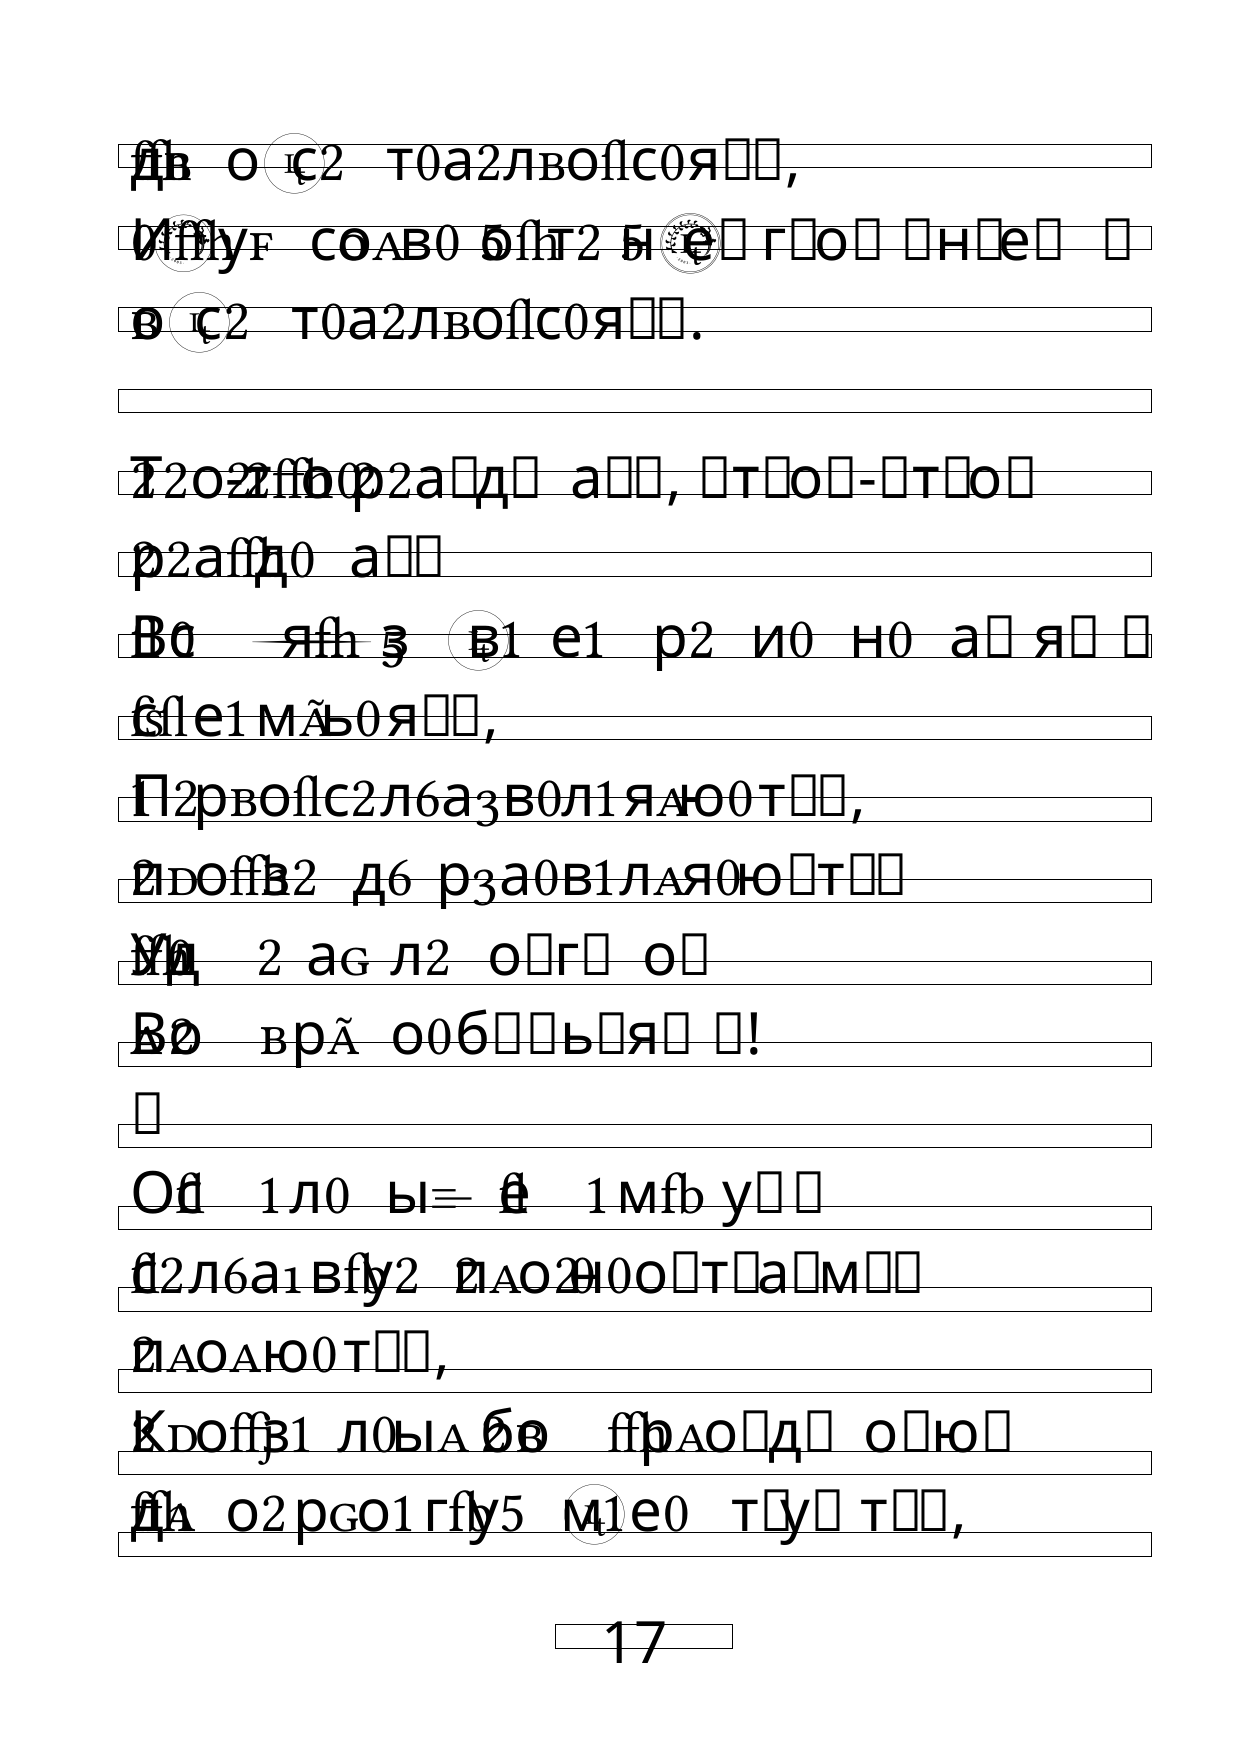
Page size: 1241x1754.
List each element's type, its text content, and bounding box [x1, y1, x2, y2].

text Ослы ему славу по нотам поют, [130, 1312, 1140, 1369]
text И усов от него не осталося. [130, 332, 1140, 357]
text Прославляют, поздравляют [130, 903, 1140, 913]
text Ослы ему славу по нотам поют, [130, 1230, 1140, 1287]
text Удалого Воробья! [130, 985, 1140, 1042]
text То-то рада, то-то рада [130, 495, 1140, 552]
text То-то рада, то-то рада [130, 436, 1140, 471]
text Удалого Воробья! [130, 913, 1140, 961]
text Поделом великану досталося, [130, 168, 1140, 198]
text Козлы бородою дорогу метут, [130, 1475, 1140, 1532]
text Козлы бородою дорогу метут, [130, 1393, 1140, 1451]
text То-то рада, то-то рада [130, 577, 1140, 595]
text И усов от него не осталося. [130, 250, 1140, 307]
text Прославляют, поздравляют [130, 822, 1140, 879]
text Вся звериная семья, [130, 740, 1140, 754]
text И усов от него не осталося. [130, 198, 1140, 226]
text Вся звериная семья, [130, 658, 1140, 716]
text  [130, 1072, 1140, 1124]
text Удалого Воробья! [130, 1067, 1140, 1072]
text Прославляют, поздравляют [130, 754, 1140, 797]
text Поделом великану досталося, [130, 118, 1140, 144]
text Ослы ему славу по нотам поют, [130, 1151, 1140, 1206]
text Вся звериная семья, [130, 595, 1140, 634]
